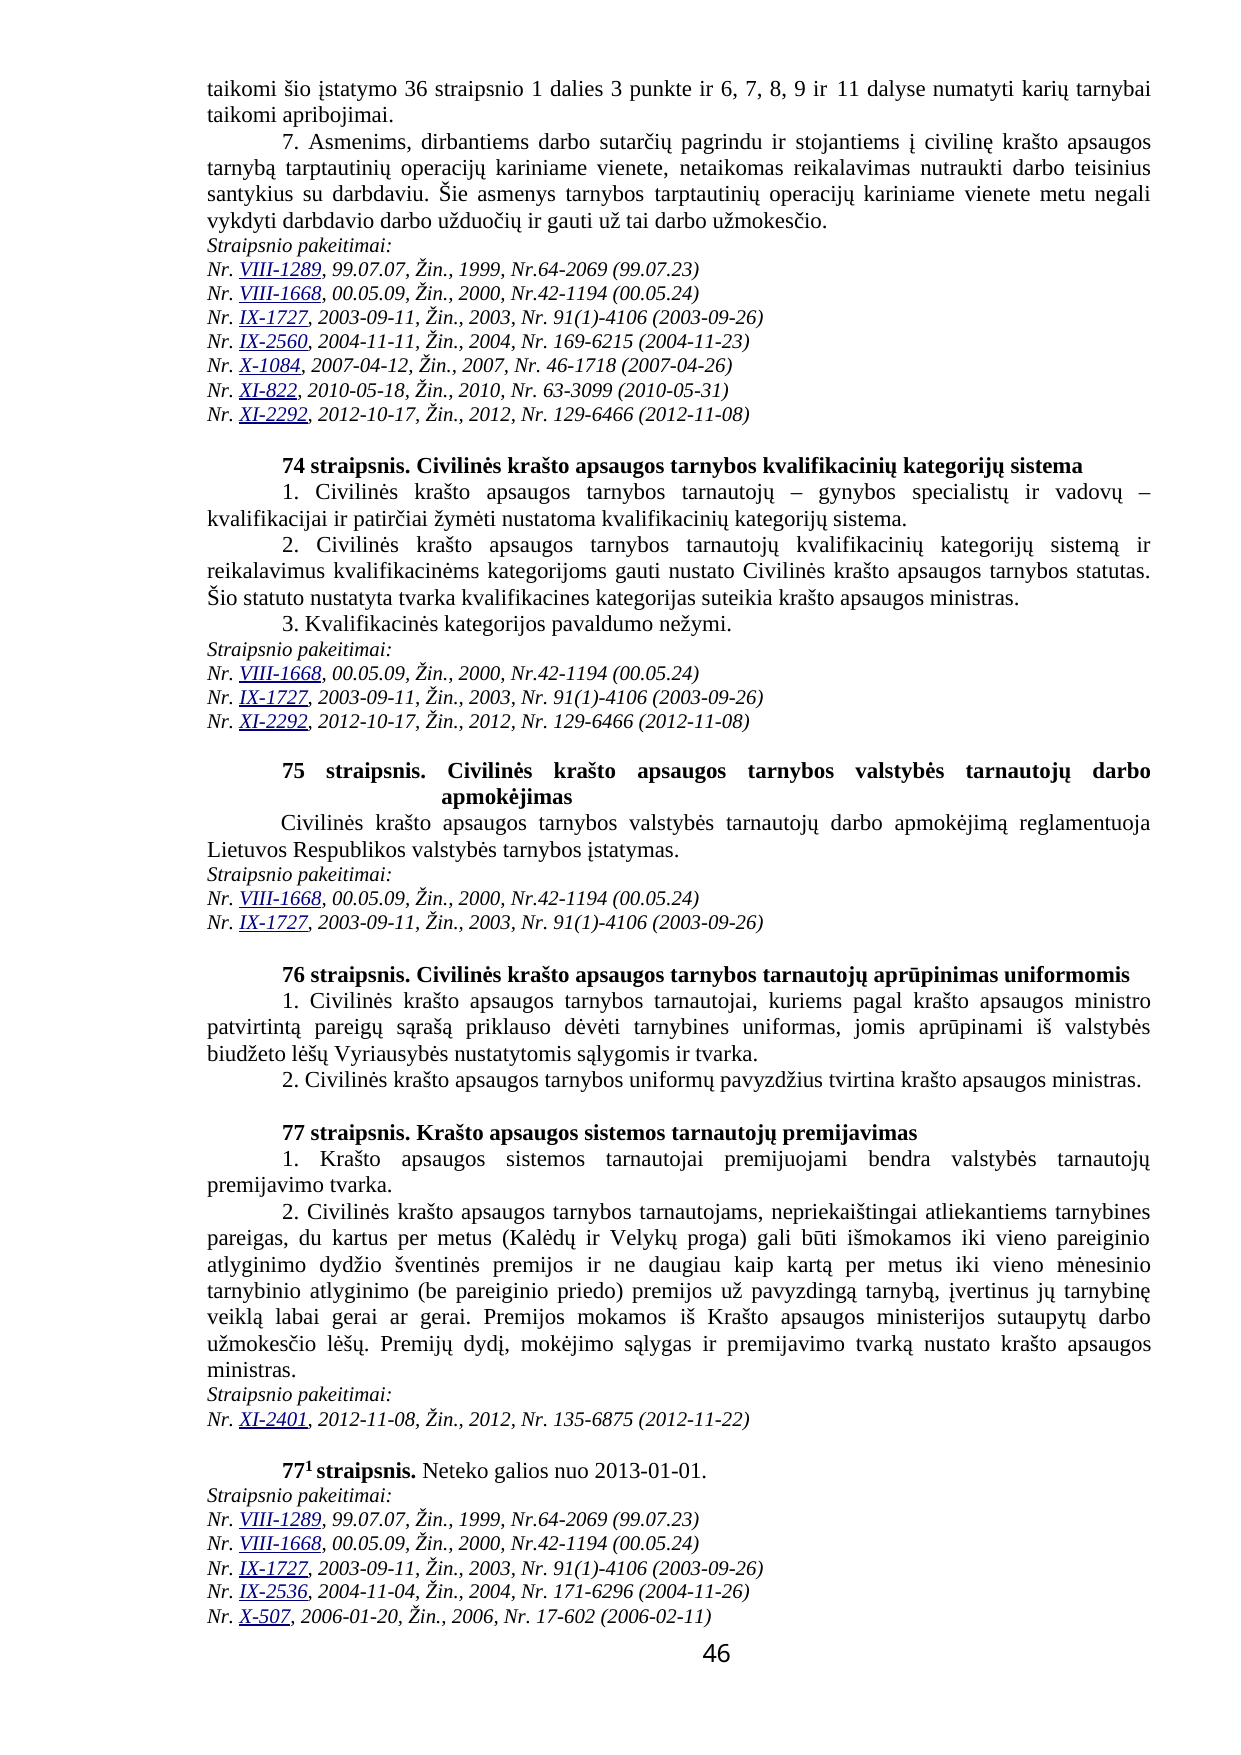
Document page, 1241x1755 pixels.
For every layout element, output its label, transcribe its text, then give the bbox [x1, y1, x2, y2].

text Nr. VIII-1668, 00.05.09, Žin., 2000, Nr.42-1194 (00.05.24) [207, 661, 1152, 684]
text Nr. VIII-1668, 00.05.09, Žin., 2000, Nr.42-1194 (00.05.24) [207, 1531, 1152, 1555]
text 2. Civilinės krašto apsaugos tarnybos tarnautojams, nepriekaištingai atliekantiems tarnybines pareigas, du kartus per metus (Kalėdų ir Velykų proga) gali būti išmokamos iki vieno pareiginio atlyginimo dydžio šventinės premijos ir ne daugiau kaip kartą per metus iki vieno mėnesinio tarnybinio atlyginimo (be pareiginio priedo) premijos už pavyzdingą tarnybą, įvertinus jų tarnybinę veiklą labai gerai ar gerai. Premijos mokamos iš Krašto apsaugos ministerijos sutaupytų darbo užmokesčio lėšų. Premijų dydį, mokėjimo sąlygas ir premijavimo tvarką nustato krašto apsaugos ministras. [207, 1198, 1152, 1382]
text Straipsnio pakeitimai: [207, 1483, 1152, 1507]
text Nr. XI-822, 2010-05-18, Žin., 2010, Nr. 63-3099 (2010-05-31) [207, 377, 1152, 402]
text Straipsnio pakeitimai: [207, 862, 1152, 886]
text 1. Krašto apsaugos sistemos tarnautojai premijuojami bendra valstybės tarnautojų premijavimo tvarka. [207, 1145, 1152, 1198]
text Civilinės krašto apsaugos tarnybos valstybės tarnautojų darbo apmokėjimą reglamentuoja Lietuvos Respublikos valstybės tarnybos įstatymas. [207, 809, 1152, 862]
text Nr. VIII-1668, 00.05.09, Žin., 2000, Nr.42-1194 (00.05.24) [207, 281, 1152, 305]
text Straipsnio pakeitimai: [207, 1382, 1152, 1406]
text 75 straipsnis. Civilinės krašto apsaugos tarnybos valstybės tarnautojų darbo apmokėjimas [282, 757, 1152, 809]
text taikomi šio įstatymo 36 straipsnio 1 dalies 3 punkte ir 6, 7, 8, 9 ir 11 dalyse numatyti karių tarnybai taikomi apribojimai. [207, 75, 1152, 128]
text 7. Asmenims, dirbantiems darbo sutarčių pagrindu ir stojantiems į civilinę krašto apsaugos tarnybą tarptautinių operacijų kariniame vienete, netaikomas reikalavimas nutraukti darbo teisinius santykius su darbdaviu. Šie asmenys tarnybos tarptautinių operacijų kariniame vienete metu negali vykdyti darbdavio darbo užduočių ir gauti už tai darbo užmokesčio. [207, 128, 1152, 233]
text 3. Kvalifikacinės kategorijos pavaldumo nežymi. [207, 610, 1152, 636]
text Nr. VIII-1289, 99.07.07, Žin., 1999, Nr.64-2069 (99.07.23) [207, 1507, 1152, 1531]
text Nr. IX-1727, 2003-09-11, Žin., 2003, Nr. 91(1)-4106 (2003-09-26) [207, 1555, 1152, 1579]
text Nr. IX-2536, 2004-11-04, Žin., 2004, Nr. 171-6296 (2004-11-26) [207, 1579, 1152, 1603]
text Nr. VIII-1668, 00.05.09, Žin., 2000, Nr.42-1194 (00.05.24) [207, 886, 1152, 910]
text Nr. XI-2292, 2012-10-17, Žin., 2012, Nr. 129-6466 (2012-11-08) [207, 709, 1152, 733]
text Nr. X-1084, 2007-04-12, Žin., 2007, Nr. 46-1718 (2007-04-26) [207, 353, 1152, 377]
text Nr. VIII-1289, 99.07.07, Žin., 1999, Nr.64-2069 (99.07.23) [207, 257, 1152, 281]
text 2. Civilinės krašto apsaugos tarnybos tarnautojų kvalifikacinių kategorijų sistemą ir reikalavimus kvalifikacinėms kategorijoms gauti nustato Civilinės krašto apsaugos tarnybos statutas. Šio statuto nustatyta tvarka kvalifikacines kategorijas suteikia krašto apsaugos ministras. [207, 531, 1152, 610]
text Nr. IX-2560, 2004-11-11, Žin., 2004, Nr. 169-6215 (2004-11-23) [207, 329, 1152, 353]
text 771 straipsnis. Neteko galios nuo 2013-01-01. [282, 1457, 1152, 1483]
text Straipsnio pakeitimai: [207, 636, 1152, 661]
text Nr. XI-2292, 2012-10-17, Žin., 2012, Nr. 129-6466 (2012-11-08) [207, 402, 1152, 426]
text Nr. IX-1727, 2003-09-11, Žin., 2003, Nr. 91(1)-4106 (2003-09-26) [207, 684, 1152, 709]
text 1. Civilinės krašto apsaugos tarnybos tarnautojai, kuriems pagal krašto apsaugos ministro patvirtintą pareigų sąrašą priklauso dėvėti tarnybines uniformas, jomis aprūpinami iš valstybės biudžeto lėšų Vyriausybės nustatytomis sąlygomis ir tvarka. [207, 987, 1152, 1066]
text Straipsnio pakeitimai: [207, 233, 1152, 257]
text 76 straipsnis. Civilinės krašto apsaugos tarnybos tarnautojų aprūpinimas uniformomis [282, 961, 1152, 987]
text Nr. X-507, 2006-01-20, Žin., 2006, Nr. 17-602 (2006-02-11) [207, 1603, 1152, 1628]
text 74 straipsnis. Civilinės krašto apsaugos tarnybos kvalifikacinių kategorijų sistema [282, 452, 1152, 478]
text 2. Civilinės krašto apsaugos tarnybos uniformų pavyzdžius tvirtina krašto apsaugos ministras. [207, 1066, 1152, 1092]
text 1. Civilinės krašto apsaugos tarnybos tarnautojų – gynybos specialistų ir vadovų – kvalifikacijai ir patirčiai žymėti nustatoma kvalifikacinių kategorijų sistema. [207, 478, 1152, 531]
text Nr. IX-1727, 2003-09-11, Žin., 2003, Nr. 91(1)-4106 (2003-09-26) [207, 305, 1152, 329]
text 77 straipsnis. Krašto apsaugos sistemos tarnautojų premijavimas [207, 1119, 1152, 1145]
text Nr. IX-1727, 2003-09-11, Žin., 2003, Nr. 91(1)-4106 (2003-09-26) [207, 910, 1152, 934]
text Nr. XI-2401, 2012-11-08, Žin., 2012, Nr. 135-6875 (2012-11-22) [207, 1406, 1152, 1431]
